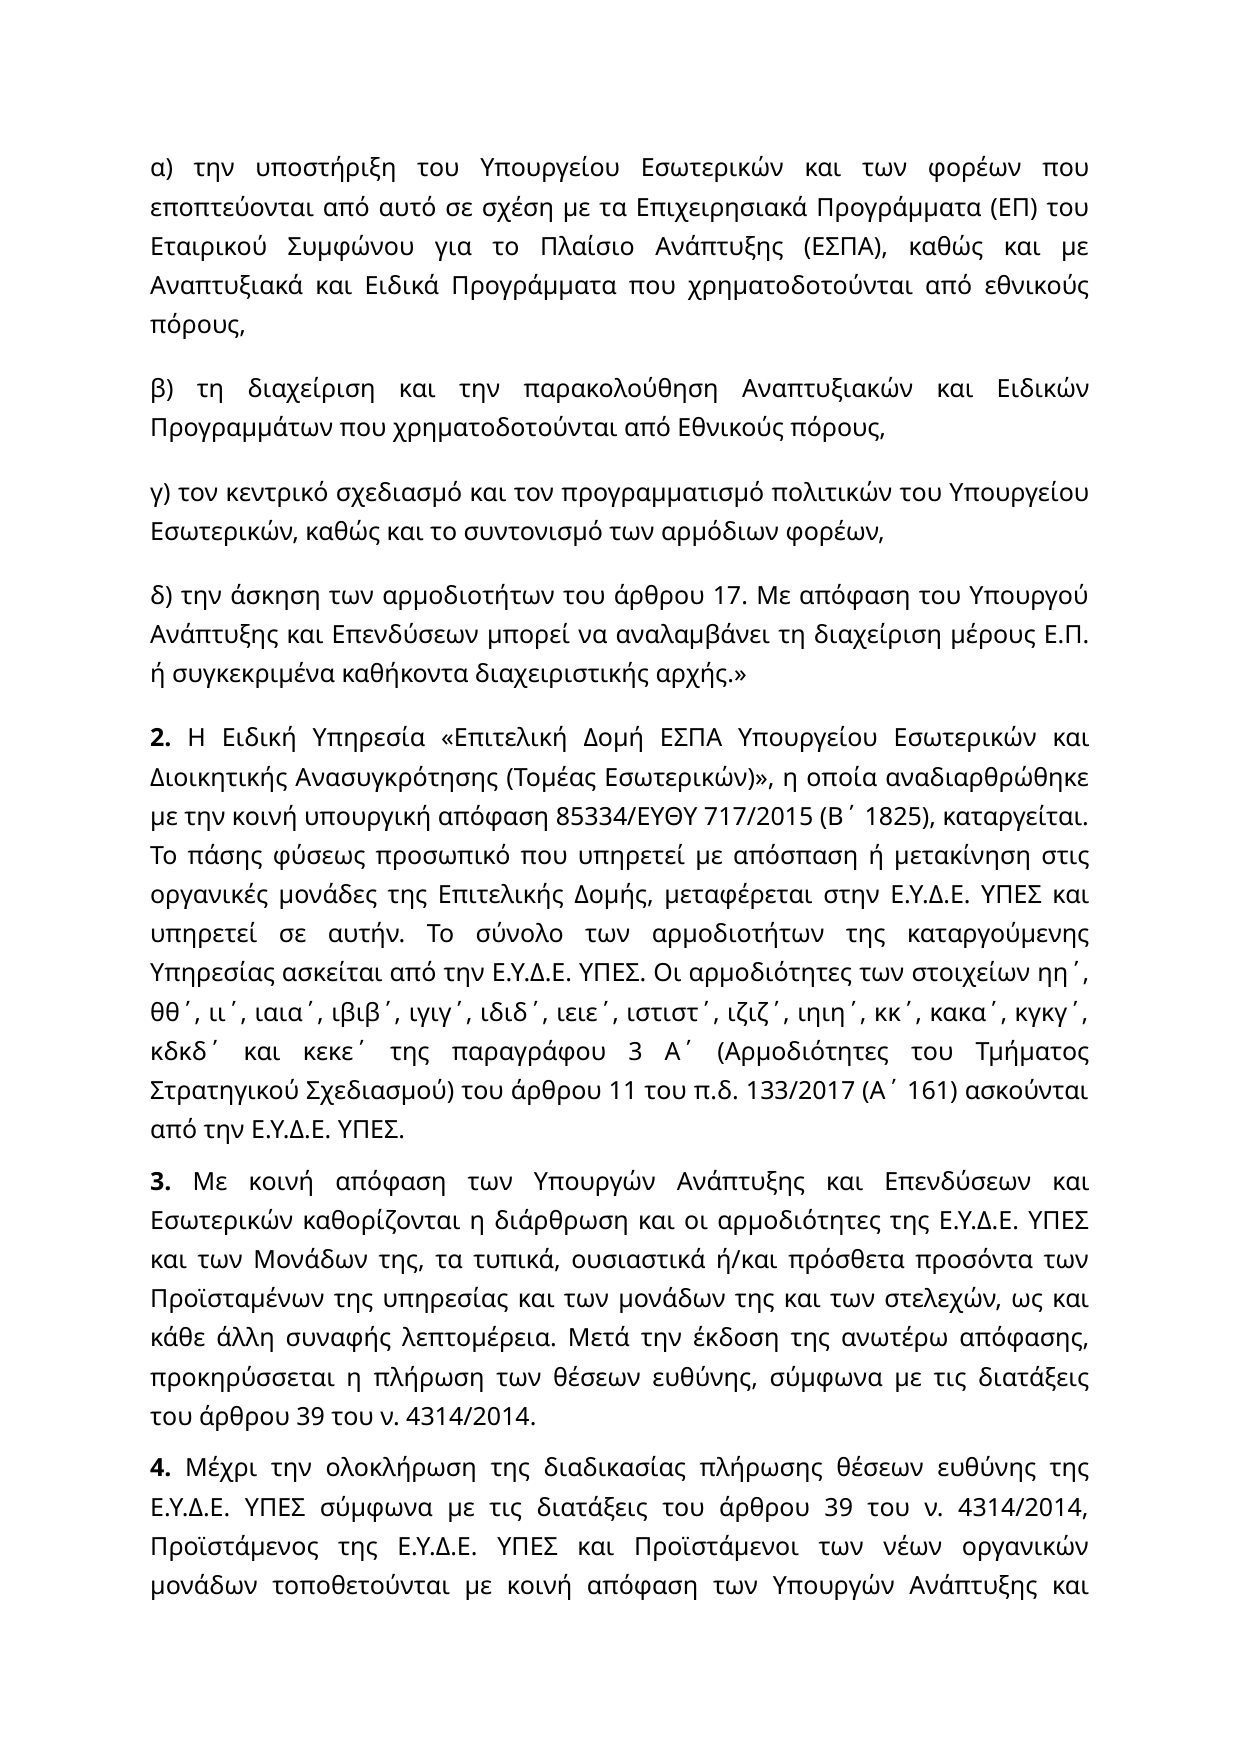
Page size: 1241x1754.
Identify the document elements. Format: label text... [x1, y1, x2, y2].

text γ) τον κεντρικό σχεδιασμό και τον προγραμματισμό πολιτικών του Υπουργείου Εσωτερικών, καθώς και το συντονισμό των αρμόδιων φορέων, [150, 474, 1090, 547]
text β) τη διαχείριση και την παρακολούθηση Αναπτυξιακών και Ειδικών Προγραμμάτων που χρηματοδοτούνται από Εθνικούς πόρους, [150, 371, 1090, 444]
text α) την υποστήριξη του Υπουργείου Εσωτερικών και των φορέων που εποπτεύονται από αυτό σε σχέση με τα Επιχειρησιακά Προγράμματα (ΕΠ) του Εταιρικού Συμφώνου για το Πλαίσιο Ανάπτυξης (ΕΣΠΑ), καθώς και με Αναπτυξιακά και Ειδικά Προγράμματα που χρηματοδοτούνται από εθνικούς πόρους, [150, 150, 1090, 341]
text 3. Με κοινή απόφαση των Υπουργών Ανάπτυξης και Επενδύσεων και Εσωτερικών καθορίζονται η διάρθρωση και οι αρμοδιότητες της Ε.Υ.Δ.Ε. ΥΠΕΣ και των Μονάδων της, τα τυπικά, ουσιαστικά ή/και πρόσθετα προσόντα των Προϊσταμένων της υπηρεσίας και των μονάδων της και των στελεχών, ως και κάθε άλλη συναφής λεπτομέρεια. Μετά την έκδοση της ανωτέρω απόφασης, προκηρύσσεται η πλήρωση των θέσεων ευθύνης, σύμφωνα με τις διατάξεις του άρθρου 39 του ν. 4314/2014. [150, 1163, 1090, 1432]
text 4. Μέχρι την ολοκλήρωση της διαδικασίας πλήρωσης θέσεων ευθύνης της Ε.Υ.Δ.Ε. ΥΠΕΣ σύμφωνα με τις διατάξεις του άρθρου 39 του ν. 4314/2014, Προϊστάμενος της Ε.Υ.Δ.Ε. ΥΠΕΣ και Προϊστάμενοι των νέων οργανικών μονάδων τοποθετούνται με κοινή απόφαση των Υπουργών Ανάπτυξης και [150, 1450, 1090, 1602]
text δ) την άσκηση των αρμοδιοτήτων του άρθρου 17. Με απόφαση του Υπουργού Ανάπτυξης και Επενδύσεων μπορεί να αναλαμβάνει τη διαχείριση μέρους Ε.Π. ή συγκεκριμένα καθήκοντα διαχειριστικής αρχής.» [150, 577, 1090, 690]
text 2. Η Ειδική Υπηρεσία «Επιτελική Δομή ΕΣΠΑ Υπουργείου Εσωτερικών και Διοικητικής Ανασυγκρότησης (Τομέας Εσωτερικών)», η οποία αναδιαρθρώθηκε με την κοινή υπουργική απόφαση 85334/ΕΥΘΥ 717/2015 (Β΄ 1825), καταργείται. Το πάσης φύσεως προσωπικό που υπηρετεί με απόσπαση ή μετακίνηση στις οργανικές μονάδες της Επιτελικής Δομής, μεταφέρεται στην Ε.Υ.Δ.Ε. ΥΠΕΣ και υπηρετεί σε αυτήν. Το σύνολο των αρμοδιοτήτων της καταργούμενης Υπηρεσίας ασκείται από την Ε.Υ.Δ.Ε. ΥΠΕΣ. Οι αρμοδιότητες των στοιχείων ηη΄, θθ΄, ιι΄, ιαια΄, ιβιβ΄, ιγιγ΄, ιδιδ΄, ιειε΄, ιστιστ΄, ιζιζ΄, ιηιη΄, κκ΄, κακα΄, κγκγ΄, κδκδ΄ και κεκε΄ της παραγράφου 3 Α΄ (Αρμοδιότητες του Τμήματος Στρατηγικού Σχεδιασμού) του άρθρου 11 του π.δ. 133/2017 (Α΄ 161) ασκούνται από την Ε.Υ.Δ.Ε. ΥΠΕΣ. [150, 720, 1090, 1146]
